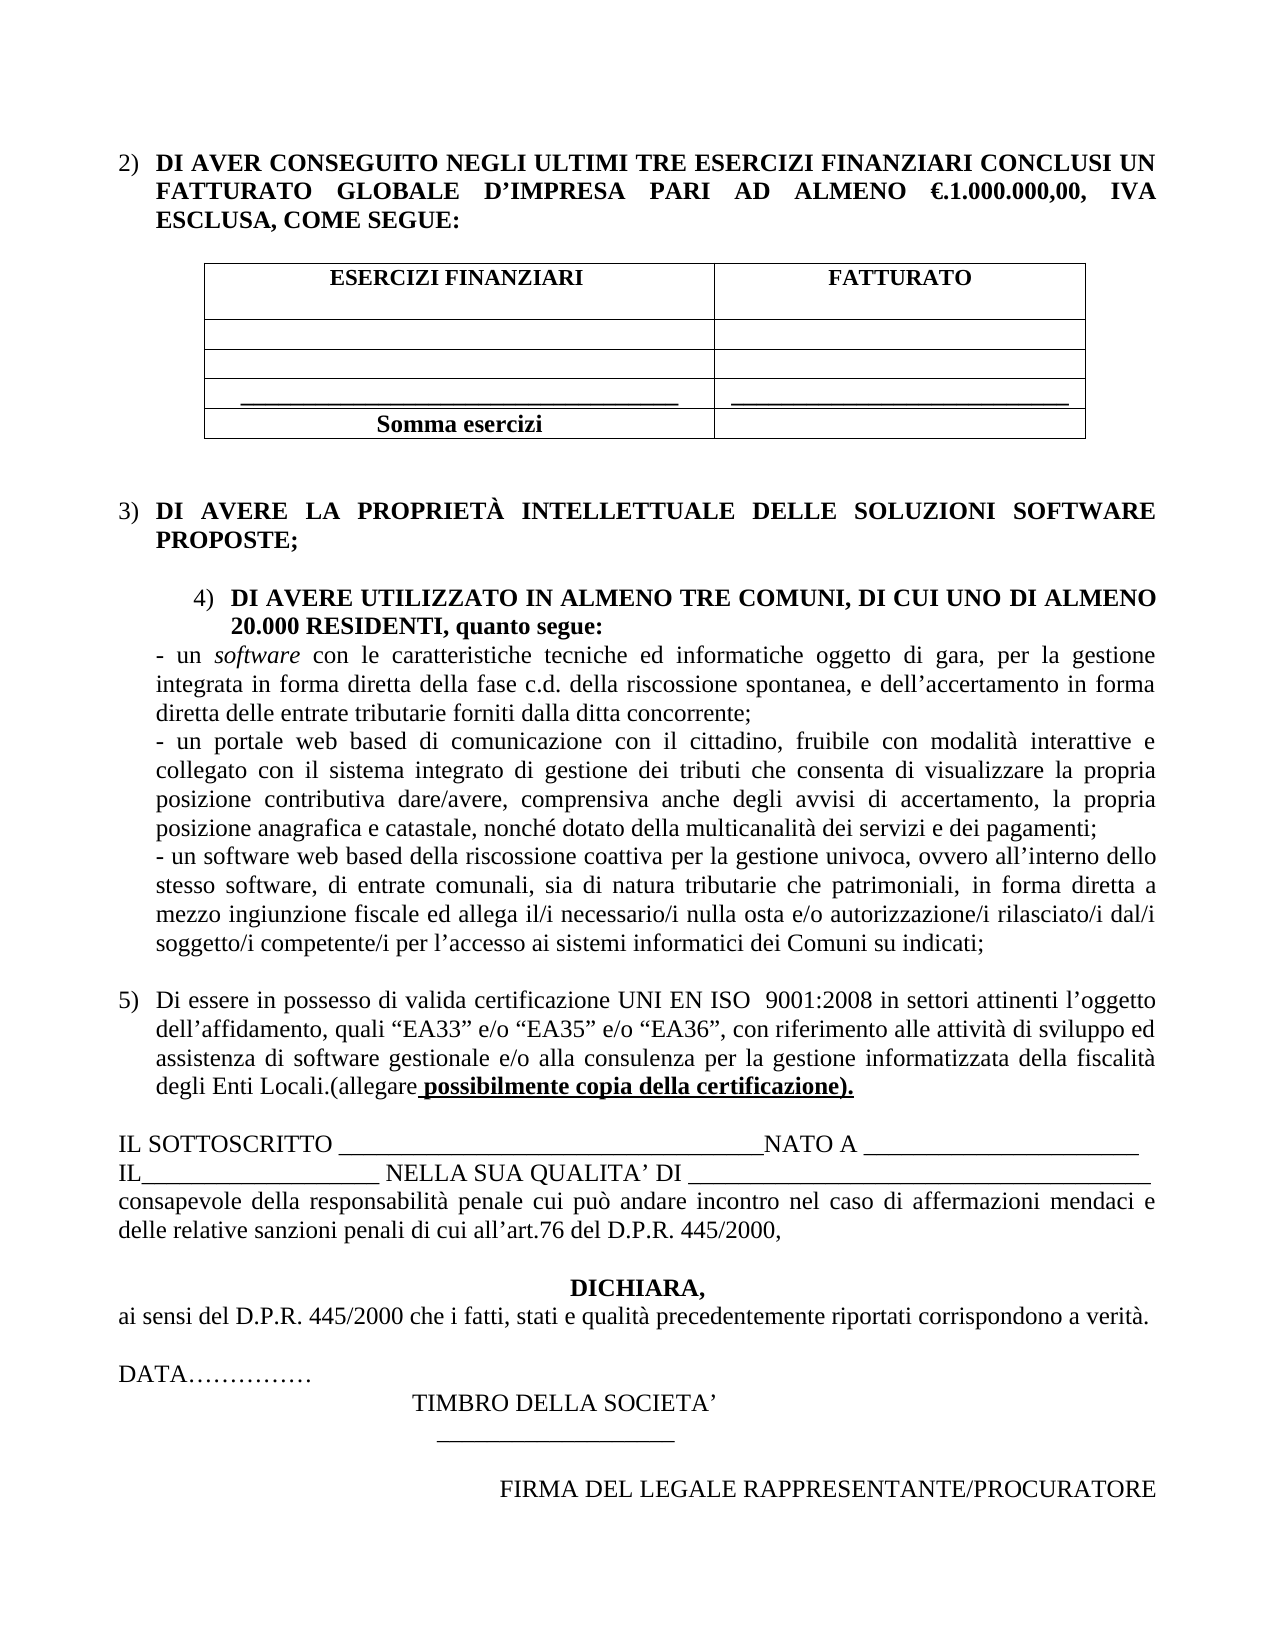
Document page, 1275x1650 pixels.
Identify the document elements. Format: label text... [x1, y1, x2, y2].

table_cell [205, 320, 714, 348]
table_header ESERCIZI FINANZIARI [205, 264, 714, 319]
table_cell [715, 409, 1085, 438]
text IL SOTTOSCRITTO __________________________________NATO A ______________________ [118, 1129, 1157, 1158]
list DI AVERE LA PROPRIETÀ INTELLETTUALE DELLE SOLUZIONI SOFTWARE PROPOSTE; [118, 496, 1157, 554]
table_header FATTURATO [715, 264, 1085, 319]
table_cell [205, 350, 714, 378]
text - un portale web based di comunicazione con il cittadino, fruibile con modalità interattive e collegato con il sistema integrato di gestione dei tributi che consenta di visualizzare la propria posizione contributiva dare/avere, comprensiva anche degli avvisi di accertamento, la propria posizione anagrafica e catastale, nonché dotato della multicanalità dei servizi e dei pagamenti; [156, 726, 1157, 841]
list Di essere in possesso di valida certificazione UNI EN ISO 9001:2008 in settori attinenti l’oggetto dell’affidamento, quali “EA33” e/o “EA35” e/o “EA36”, con riferimento alle attività di sviluppo ed assistenza di software gestionale e/o alla consulenza per la gestione informatizzata della fiscalità degli Enti Locali.(allegare possibilmente copia della certificazione). [118, 985, 1157, 1100]
table_cell Somma esercizi [205, 409, 714, 438]
text TIMBRO DELLA SOCIETA’ [118, 1388, 1157, 1416]
text - un software con le caratteristiche tecniche ed informatiche oggetto di gara, per la gestione integrata in forma diretta della fase c.d. della riscossione spontanea, e dell’accertamento in forma diretta delle entrate tributarie forniti dalla ditta concorrente; [156, 640, 1157, 726]
table_cell ___________________________________ [205, 379, 714, 408]
table_cell [715, 350, 1085, 378]
text ___________________ [118, 1416, 1157, 1445]
table_cell ___________________________ [715, 379, 1085, 408]
list DI AVER CONSEGUITO NEGLI ULTIMI TRE ESERCIZI FINANZIARI CONCLUSI UN FATTURATO GLOBALE D’IMPRESA PARI AD ALMENO €.1.000.000,00, IVA ESCLUSA, COME SEGUE: [118, 148, 1157, 234]
text IL___________________ NELLA SUA QUALITA’ DI _____________________________________ [118, 1158, 1157, 1186]
text DICHIARA, [118, 1273, 1157, 1301]
table_cell [715, 320, 1085, 348]
text ai sensi del D.P.R. 445/2000 che i fatti, stati e qualità precedentemente riportati corrispondono a verità. [118, 1301, 1157, 1330]
text consapevole della responsabilità penale cui può andare incontro nel caso di affermazioni mendaci e delle relative sanzioni penali di cui all’art.76 del D.P.R. 445/2000, [118, 1186, 1157, 1244]
text FIRMA DEL LEGALE RAPPRESENTANTE/PROCURATORE [118, 1474, 1157, 1503]
list DI AVERE UTILIZZATO IN ALMENO TRE COMUNI, DI CUI UNO DI ALMENO 20.000 RESIDENTI, quanto segue: [193, 583, 1157, 640]
text DATA…………… [118, 1359, 1157, 1388]
text - un software web based della riscossione coattiva per la gestione univoca, ovvero all’interno dello stesso software, di entrate comunali, sia di natura tributarie che patrimoniali, in forma diretta a mezzo ingiunzione fiscale ed allega il/i necessario/i nulla osta e/o autorizzazione/i rilasciato/i dal/i soggetto/i competente/i per l’accesso ai sistemi informatici dei Comuni su indicati; [156, 841, 1157, 956]
